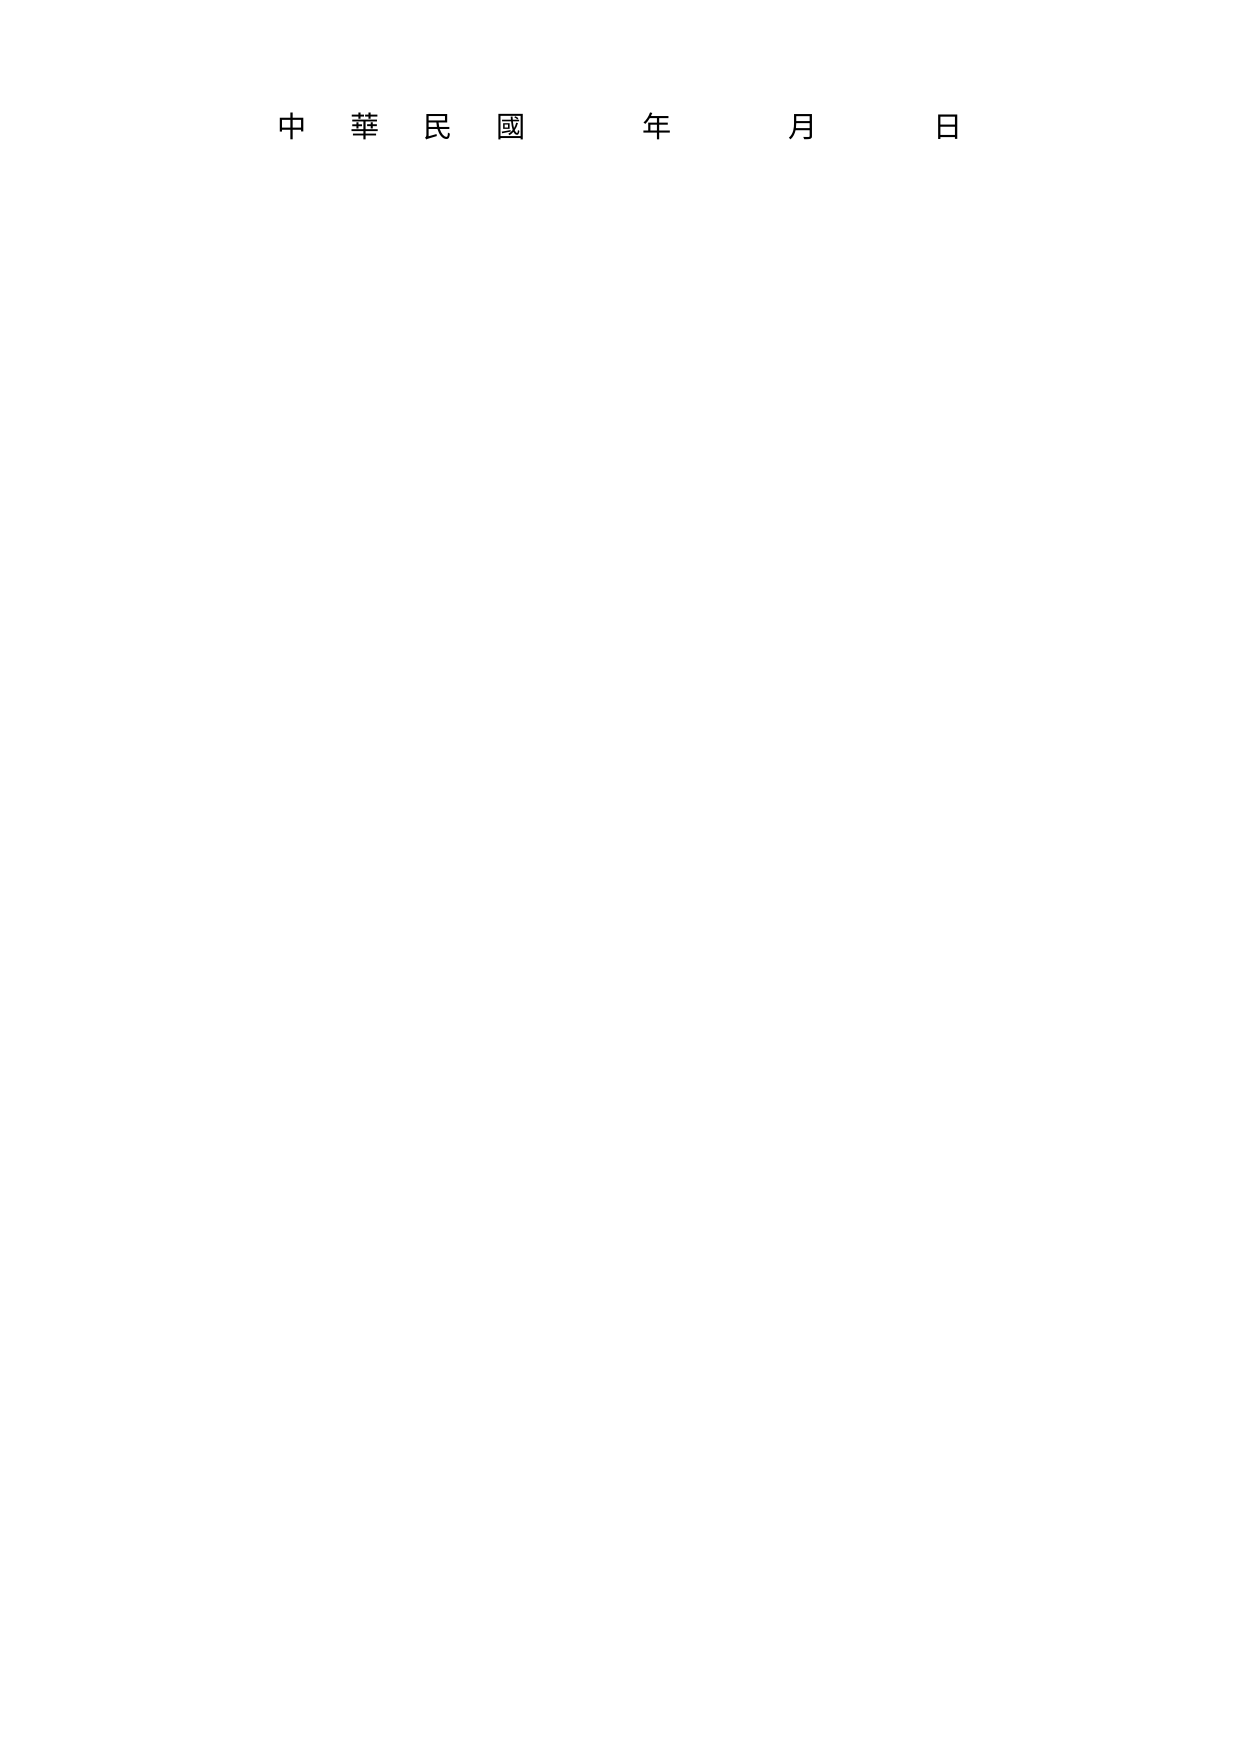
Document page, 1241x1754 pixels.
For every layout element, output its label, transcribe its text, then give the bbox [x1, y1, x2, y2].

text 中 華 民 國 年 月 日 [187, 104, 1053, 146]
